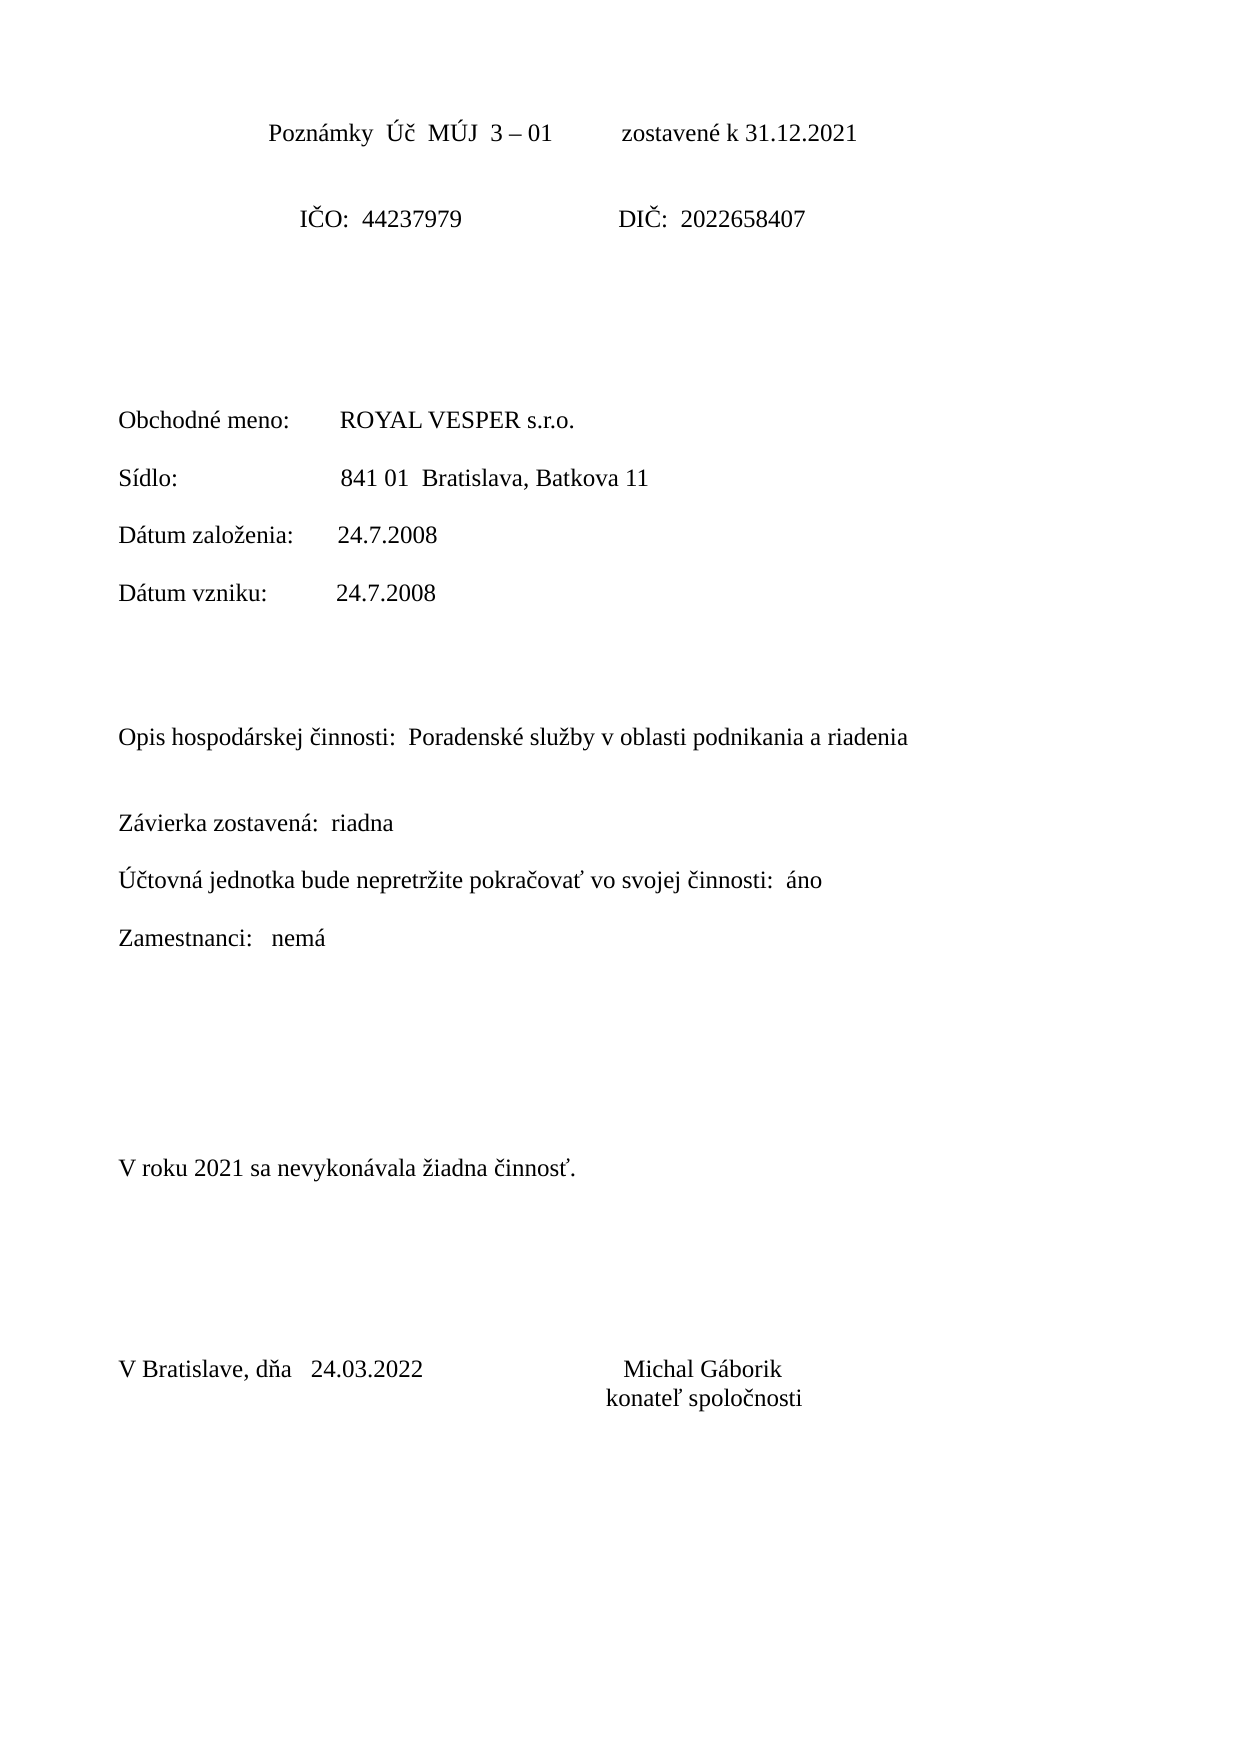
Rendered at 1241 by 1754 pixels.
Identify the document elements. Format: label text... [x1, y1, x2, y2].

text konateľ spoločnosti [118, 1383, 1122, 1412]
text Zamestnanci: nemá [118, 923, 1122, 952]
text Dátum vzniku: 24.7.2008 [118, 578, 1122, 607]
text Opis hospodárskej činnosti: Poradenské služby v oblasti podnikania a riadenia [118, 722, 1122, 751]
text IČO: 44237979 DIČ: 2022658407 [118, 204, 1122, 233]
text V roku 2021 sa nevykonávala žiadna činnosť. [118, 1153, 1122, 1182]
text Sídlo: 841 01 Bratislava, Batkova 11 [118, 463, 1122, 492]
text V Bratislave, dňa 24.03.2022 Michal Gáborik [118, 1354, 1122, 1383]
text Dátum založenia: 24.7.2008 [118, 521, 1122, 549]
text Poznámky Úč MÚJ 3 – 01 zostavené k 31.12.2021 [118, 118, 1122, 147]
text Závierka zostavená: riadna [118, 808, 1122, 837]
text Obchodné meno: ROYAL VESPER s.r.o. [118, 406, 1122, 434]
text Účtovná jednotka bude nepretržite pokračovať vo svojej činnosti: áno [118, 866, 1122, 894]
